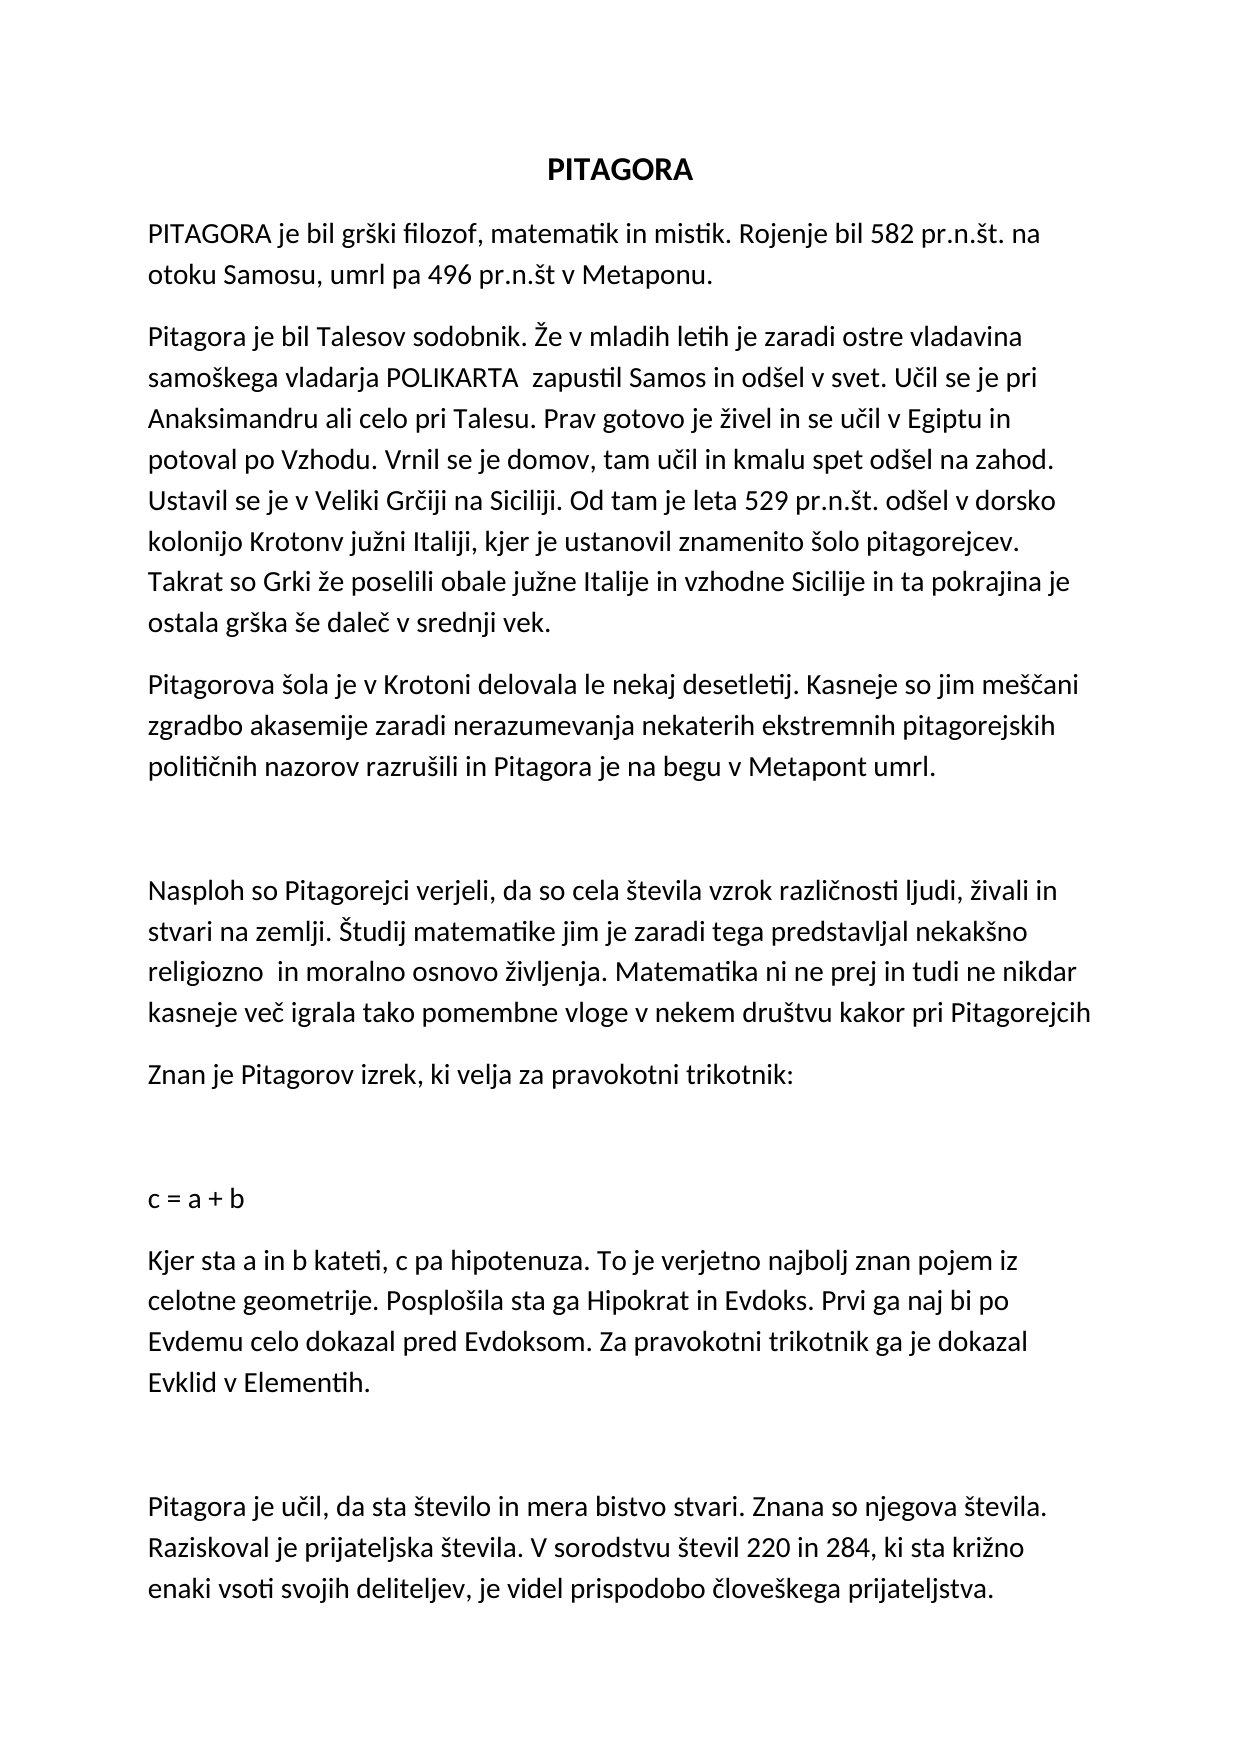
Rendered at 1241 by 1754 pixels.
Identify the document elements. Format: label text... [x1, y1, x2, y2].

text Kjer sta a in b kateti, c pa hipotenuza. To je verjetno najbolj znan pojem iz celotne geometrije. Posplošila sta ga Hipokrat in Evdoks. Prvi ga naj bi po Evdemu celo dokazal pred Evdoksom. Za pravokotni trikotnik ga je dokazal Evklid v Elementih. [148, 1242, 1093, 1400]
text PITAGORA [148, 148, 1093, 188]
text Nasploh so Pitagorejci verjeli, da so cela števila vzrok različnosti ljudi, živali in stvari na zemlji. Študij matematike jim je zaradi tega predstavljal nekakšno religiozno in moralno osnovo življenja. Matematika ni ne prej in tudi ne nikdar kasneje več igrala tako pomembne vloge v nekem društvu kakor pri Pitagorejcih [148, 872, 1093, 1030]
text PITAGORA je bil grški filozof, matematik in mistik. Rojenje bil 582 pr.n.št. na otoku Samosu, umrl pa 496 pr.n.št v Metaponu. [148, 215, 1093, 292]
text Pitagora je bil Talesov sodobnik. Že v mladih letih je zaradi ostre vladavina samoškega vladarja POLIKARTA zapustil Samos in odšel v svet. Učil se je pri Anaksimandru ali celo pri Talesu. Prav gotovo je živel in se učil v Egiptu in potoval po Vzhodu. Vrnil se je domov, tam učil in kmalu spet odšel na zahod. Ustavil se je v Veliki Grčiji na Siciliji. Od tam je leta 529 pr.n.št. odšel v dorsko kolonijo Krotonv južni Italiji, kjer je ustanovil znamenito šolo pitagorejcev. Takrat so Grki že poselili obale južne Italije in vzhodne Sicilije in ta pokrajina je ostala grška še daleč v srednji vek. [148, 318, 1093, 640]
text Pitagorova šola je v Krotoni delovala le nekaj desetletij. Kasneje so jim meščani zgradbo akasemije zaradi nerazumevanja nekaterih ekstremnih pitagorejskih političnih nazorov razrušili in Pitagora je na begu v Metapont umrl. [148, 666, 1093, 784]
text Pitagora je učil, da sta število in mera bistvo stvari. Znana so njegova števila. Raziskoval je prijateljska števila. V sorodstvu števil 220 in 284, ki sta križno enaki vsoti svojih deliteljev, je videl prispodobo človeškega prijateljstva. [148, 1488, 1093, 1605]
text c = a + b [148, 1180, 1093, 1215]
text Znan je Pitagorov izrek, ki velja za pravokotni trikotnik: [148, 1056, 1093, 1092]
